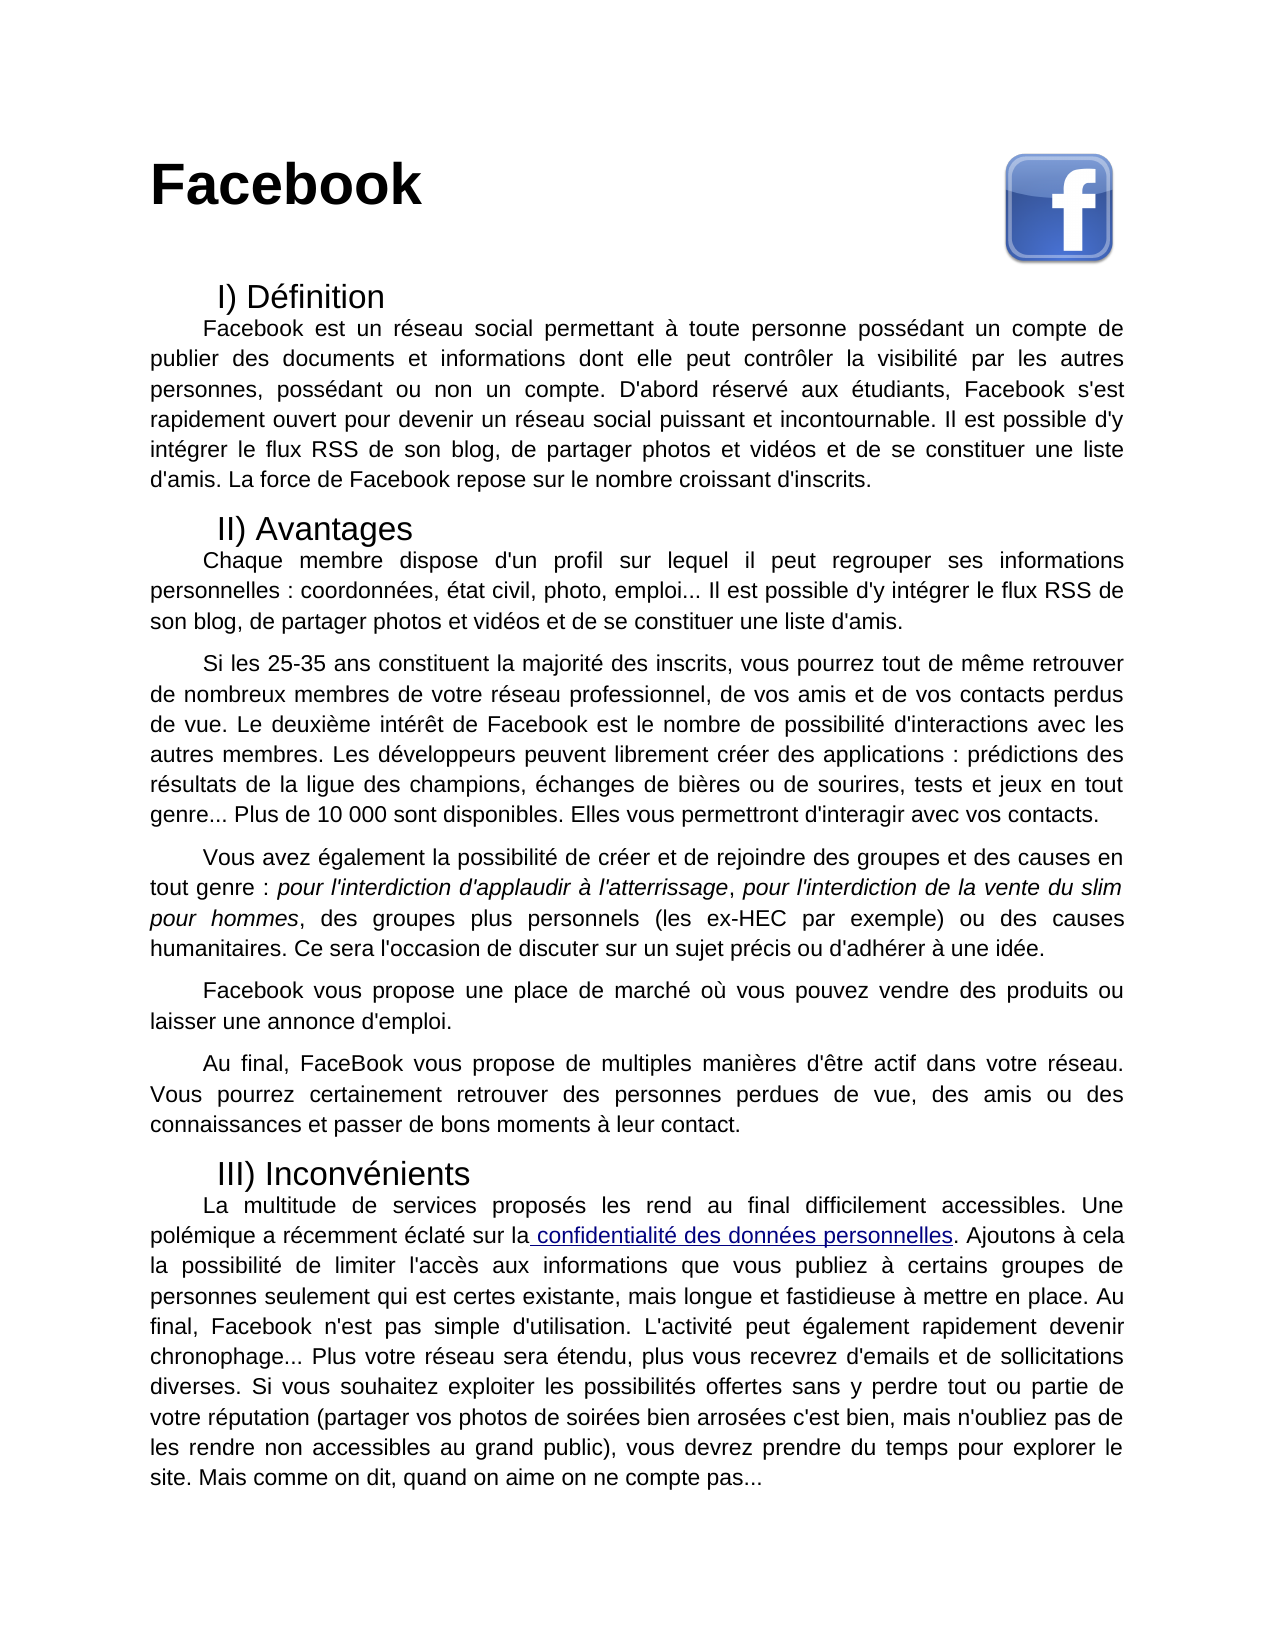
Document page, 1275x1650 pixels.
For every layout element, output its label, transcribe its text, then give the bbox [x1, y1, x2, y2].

text Facebook [150, 150, 1125, 269]
text Facebook vous propose une place de marché où vous pouvez vendre des produits ou laisser une annonce d'emploi. [150, 977, 1125, 1034]
text Si les 25-35 ans constituent la majorité des inscrits, vous pourrez tout de même retrouver de nombreux membres de votre réseau professionnel, de vos amis et de vos contacts perdus de vue. Le deuxième intérêt de Facebook est le nombre de possibilité d'interactions avec les autres membres. Les développeurs peuvent librement créer des applications : prédictions des résultats de la ligue des champions, échanges de bières ou de sourires, tests et jeux en tout genre... Plus de 10 000 sont disponibles. Elles vous permettront d'interagir avec vos contacts. [150, 650, 1125, 828]
text Au final, FaceBook vous propose de multiples manières d'être actif dans votre réseau. Vous pourrez certainement retrouver des personnes perdues de vue, des amis ou des connaissances et passer de bons moments à leur contact. [150, 1050, 1125, 1137]
text La multitude de services proposés les rend au final difficilement accessibles. Une polémique a récemment éclaté sur la confidentialité des données personnelles. Ajoutons à cela la possibilité de limiter l'accès aux informations que vous publiez à certains groupes de personnes seulement qui est certes existante, mais longue et fastidieuse à mettre en place. Au final, Facebook n'est pas simple d'utilisation. L'activité peut également rapidement devenir chronophage... Plus votre réseau sera étendu, plus vous recevrez d'emails et de sollicitations diverses. Si vous souhaitez exploiter les possibilités offertes sans y perdre tout ou partie de votre réputation (partager vos photos de soirées bien arrosées c'est bien, mais n'oubliez pas de les rendre non accessibles au grand public), vous devrez prendre du temps pour explorer le site. Mais comme on dit, quand on aime on ne compte pas... [150, 1192, 1125, 1490]
text Chaque membre dispose d'un profil sur lequel il peut regrouper ses informations personnelles : coordonnées, état civil, photo, emploi... Il est possible d'y intégrer le flux RSS de son blog, de partager photos et vidéos et de se constituer une liste d'amis. [150, 547, 1125, 634]
text Facebook est un réseau social permettant à toute personne possédant un compte de publier des documents et informations dont elle peut contrôler la visibilité par les autres personnes, possédant ou non un compte. D'abord réservé aux étudiants, Facebook s'est rapidement ouvert pour devenir un réseau social puissant et incontournable. Il est possible d'y intégrer le flux RSS de son blog, de partager photos et vidéos et de se constituer une liste d'amis. La force de Facebook repose sur le nombre croissant d'inscrits. [150, 315, 1125, 492]
text Vous avez également la possibilité de créer et de rejoindre des groupes et des causes en tout genre : pour l'interdiction d'applaudir à l'atterrissage, pour l'interdiction de la vente du slim pour hommes, des groupes plus personnels (les ex-HEC par exemple) ou des causes humanitaires. Ce sera l'occasion de discuter sur un sujet précis ou d'adhérer à une idée. [150, 844, 1125, 961]
text II) Avantages [150, 509, 1125, 547]
picture [1001, 151, 1118, 268]
text I) Définition [150, 277, 1125, 315]
text III) Inconvénients [150, 1153, 1125, 1192]
